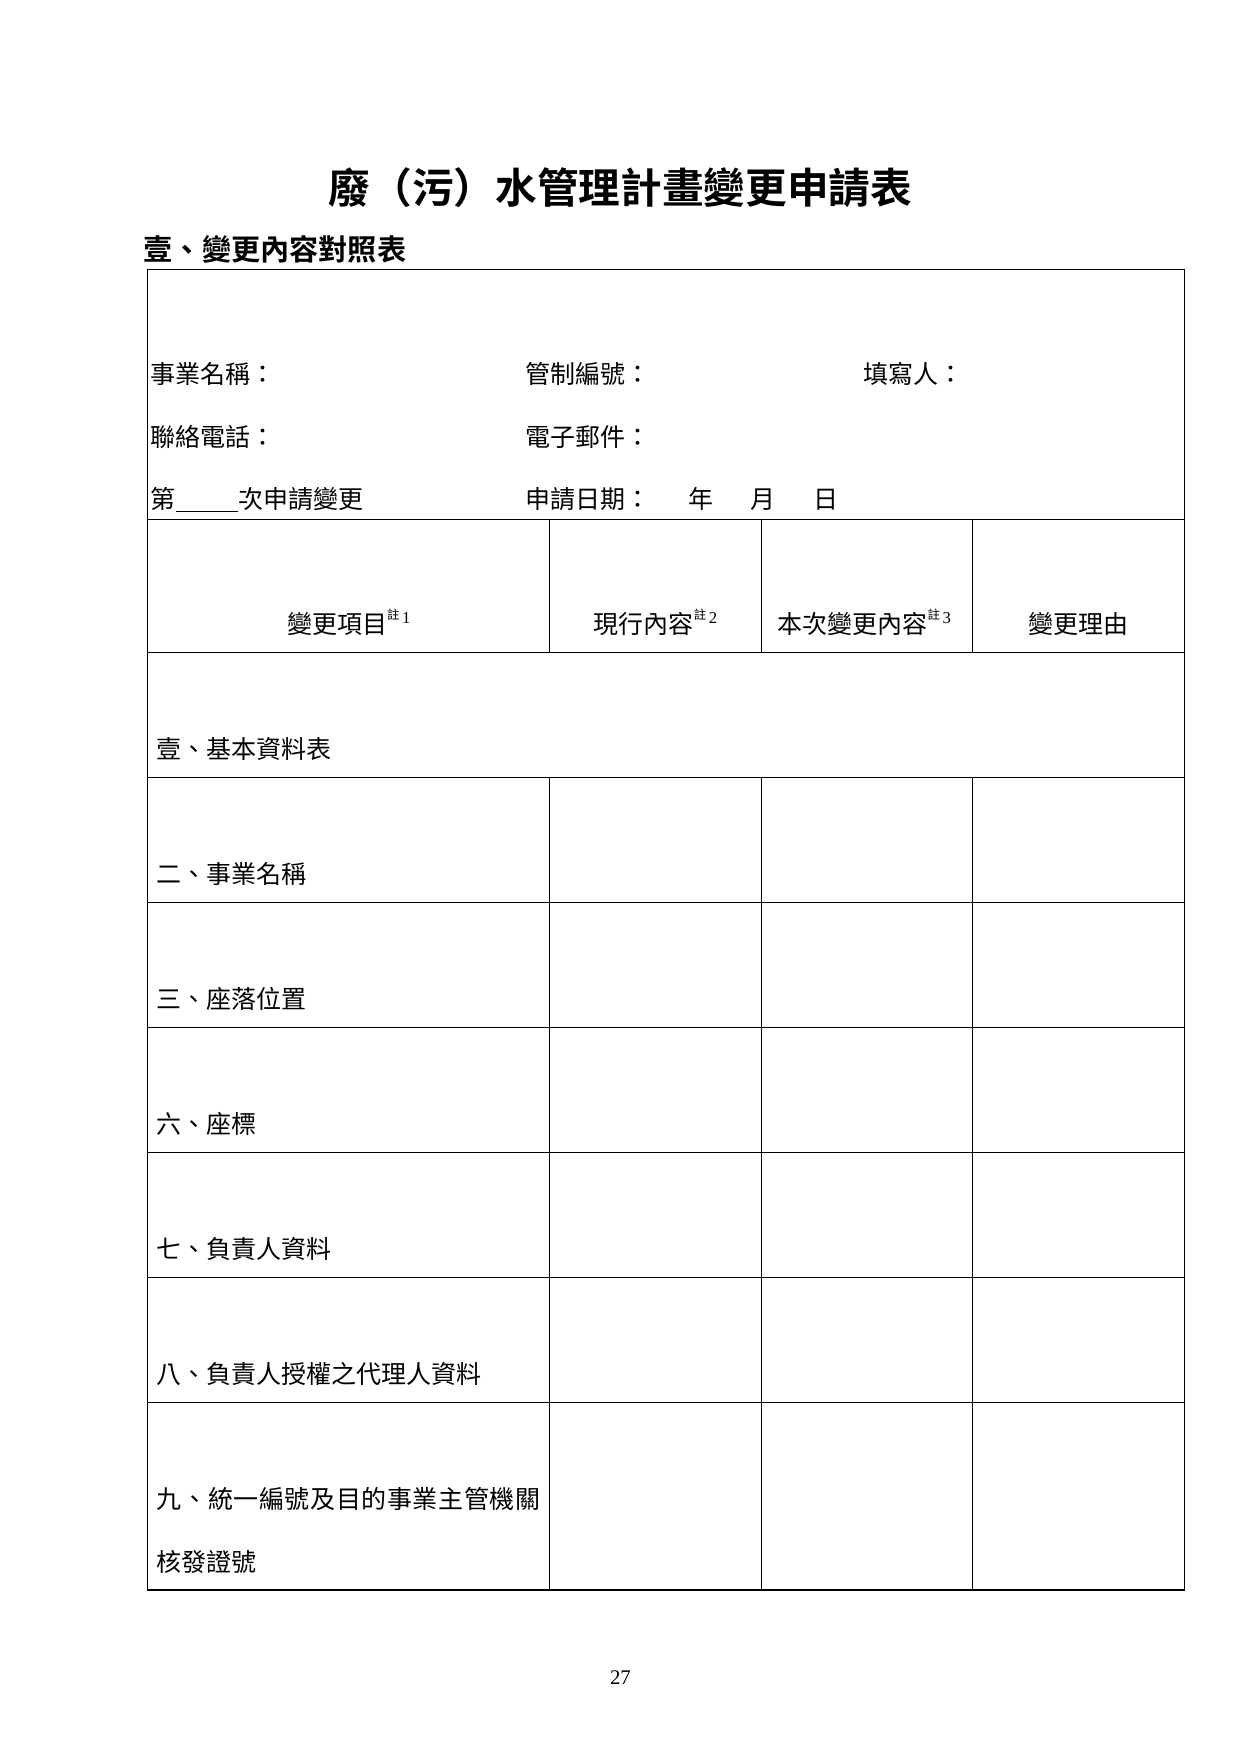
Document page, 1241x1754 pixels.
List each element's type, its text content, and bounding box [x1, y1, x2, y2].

table_cell [973, 778, 1184, 902]
table_cell [762, 1028, 972, 1152]
table_cell 七、負責人資料 [148, 1153, 549, 1277]
table_cell [550, 1403, 761, 1589]
table_cell [762, 903, 972, 1027]
table_cell [973, 1028, 1184, 1152]
table_cell [550, 903, 761, 1027]
table_cell [973, 1278, 1184, 1402]
table_cell 變更理由 [973, 520, 1184, 652]
table_cell 現行內容註2 [550, 520, 761, 652]
table_cell [762, 1153, 972, 1277]
table_header 事業名稱： 管制編號： 填寫人： 聯絡電話： 電子郵件： 第 次申請變更 申請日期： 年 月 日 [148, 270, 1184, 518]
table_cell [550, 778, 761, 902]
table_cell [762, 778, 972, 902]
table_cell 九、統一編號及目的事業主管機關核發證號 [148, 1403, 549, 1589]
table_cell 壹、基本資料表 [148, 653, 1184, 777]
table_cell 二、事業名稱 [148, 778, 549, 902]
table_cell [550, 1153, 761, 1277]
table_cell [973, 1153, 1184, 1277]
table_cell [973, 903, 1184, 1027]
table_cell [550, 1028, 761, 1152]
table_cell 八、負責人授權之代理人資料 [148, 1278, 549, 1402]
table_cell [762, 1403, 972, 1589]
text 廢（污）水管理計畫變更申請表 [148, 143, 1093, 206]
table_cell [973, 1403, 1184, 1589]
text 壹、變更內容對照表 [143, 206, 1164, 268]
table_cell 六、座標 [148, 1028, 549, 1152]
table_cell 本次變更內容註3 [762, 520, 972, 652]
table_cell [762, 1278, 972, 1402]
table_cell [550, 1278, 761, 1402]
table_cell 變更項目註1 [148, 520, 549, 652]
table_cell 三、座落位置 [148, 903, 549, 1027]
